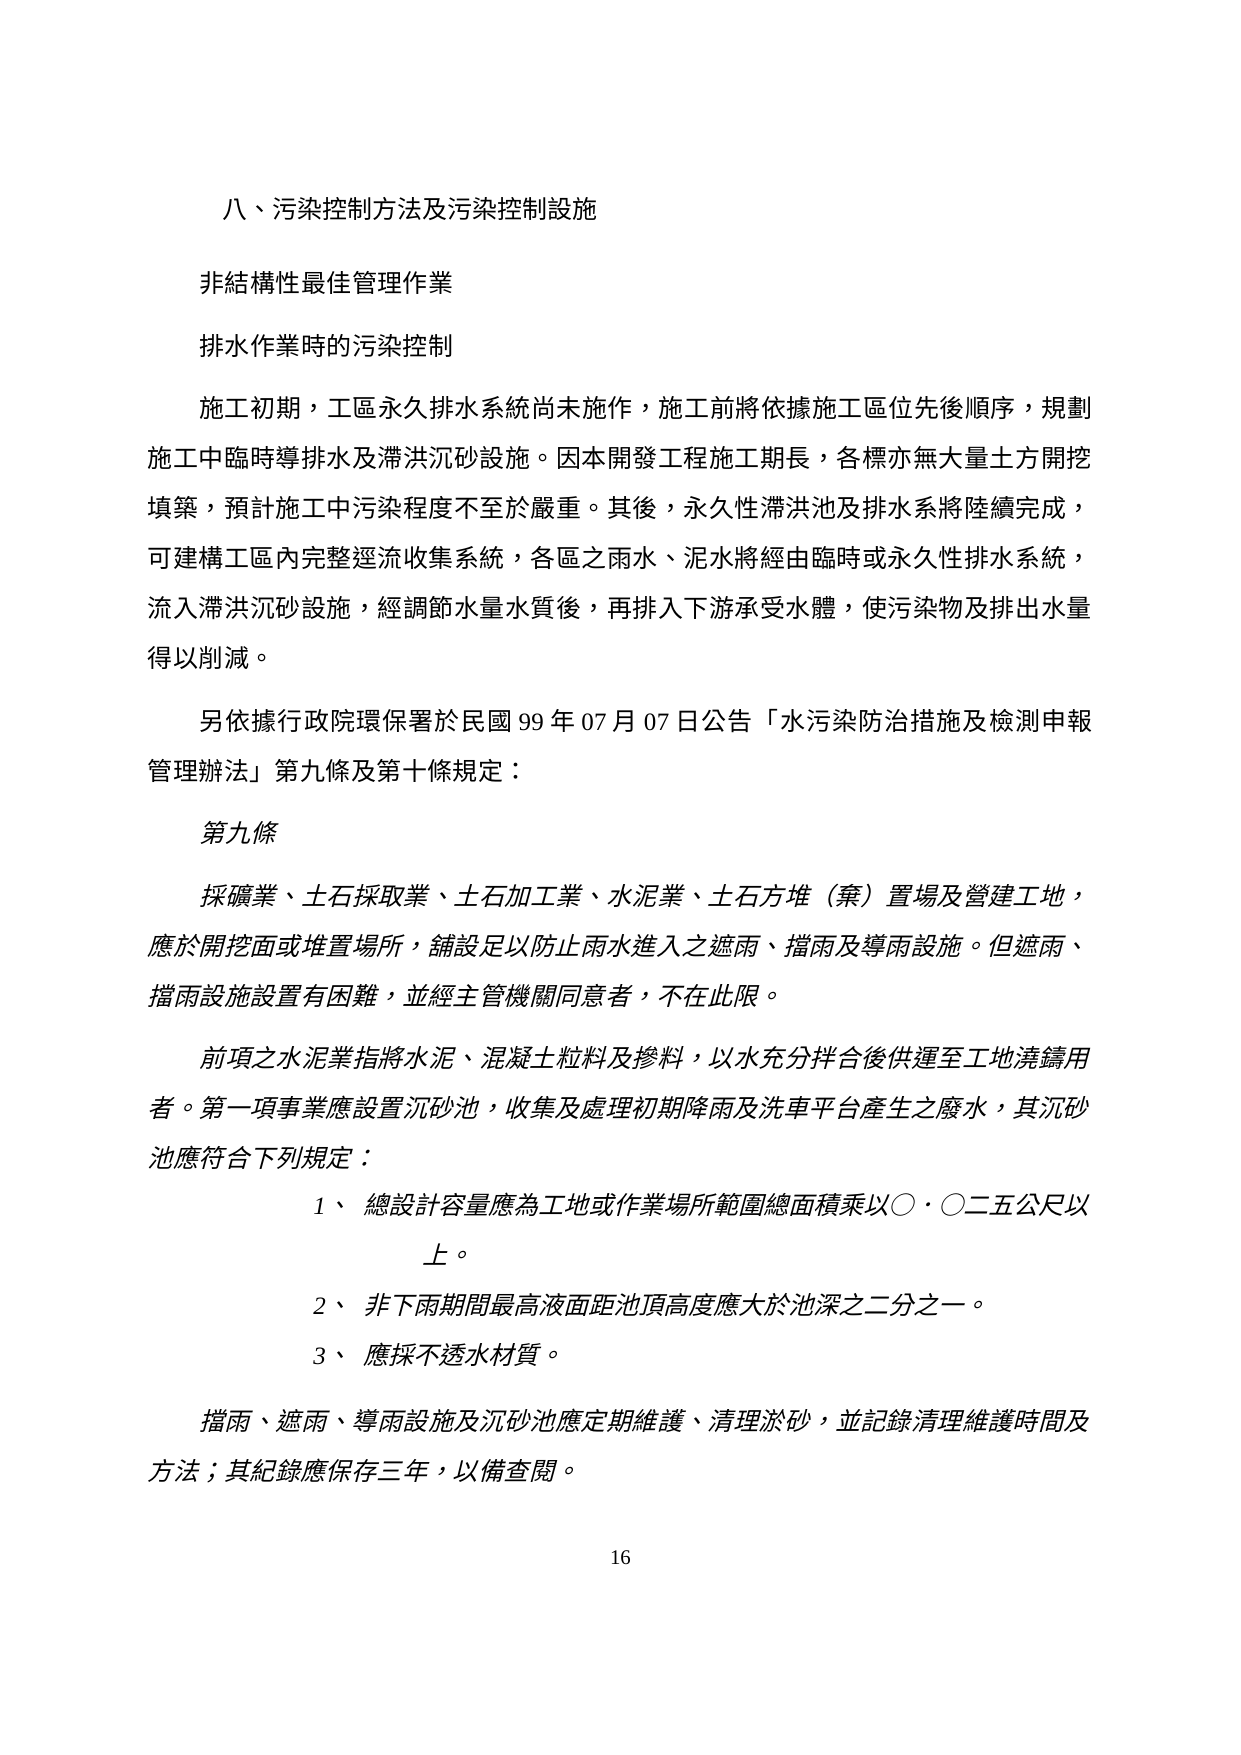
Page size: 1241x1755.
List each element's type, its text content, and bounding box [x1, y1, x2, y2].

text 前項之水泥業指將水泥、混凝土粒料及摻料，以水充分拌合後供運至工地澆鑄用者。第一項事業應設置沉砂池，收集及處理初期降雨及洗車平台產生之廢水，其沉砂池應符合下列規定： [148, 1025, 1093, 1175]
list 非下雨期間最高液面距池頂高度應大於池深之二分之一。 [313, 1275, 1093, 1325]
subtitle 八、污染控制方法及污染控制設施 [223, 185, 1093, 227]
text 擋雨、遮雨、導雨設施及沉砂池應定期維護、清理淤砂，並記錄清理維護時間及方法；其紀錄應保存三年，以備查閱。 [148, 1387, 1093, 1487]
text 採礦業、土石採取業、土石加工業、水泥業、土石方堆（棄）置場及營建工地，應於開挖面或堆置場所，舖設足以防止雨水進入之遮雨、擋雨及導雨設施。但遮雨、擋雨設施設置有困難，並經主管機關同意者，不在此限。 [148, 862, 1093, 1012]
list 應採不透水材質。 [313, 1325, 1093, 1375]
text 另依據行政院環保署於民國99年07月07日公告「水污染防治措施及檢測申報管理辦法」第九條及第十條規定： [148, 687, 1093, 787]
list 總設計容量應為工地或作業場所範圍總面積乘以○．○二五公尺以上。 [313, 1175, 1093, 1275]
text 排水作業時的污染控制 [148, 312, 1093, 362]
text 施工初期，工區永久排水系統尚未施作，施工前將依據施工區位先後順序，規劃施工中臨時導排水及滯洪沉砂設施。因本開發工程施工期長，各標亦無大量土方開挖填築，預計施工中污染程度不至於嚴重。其後，永久性滯洪池及排水系將陸續完成，可建構工區內完整逕流收集系統，各區之雨水、泥水將經由臨時或永久性排水系統，流入滯洪沉砂設施，經調節水量水質後，再排入下游承受水體，使污染物及排出水量得以削減。 [148, 375, 1093, 675]
text 非結構性最佳管理作業 [148, 250, 1093, 300]
text 第九條 [148, 800, 1093, 850]
